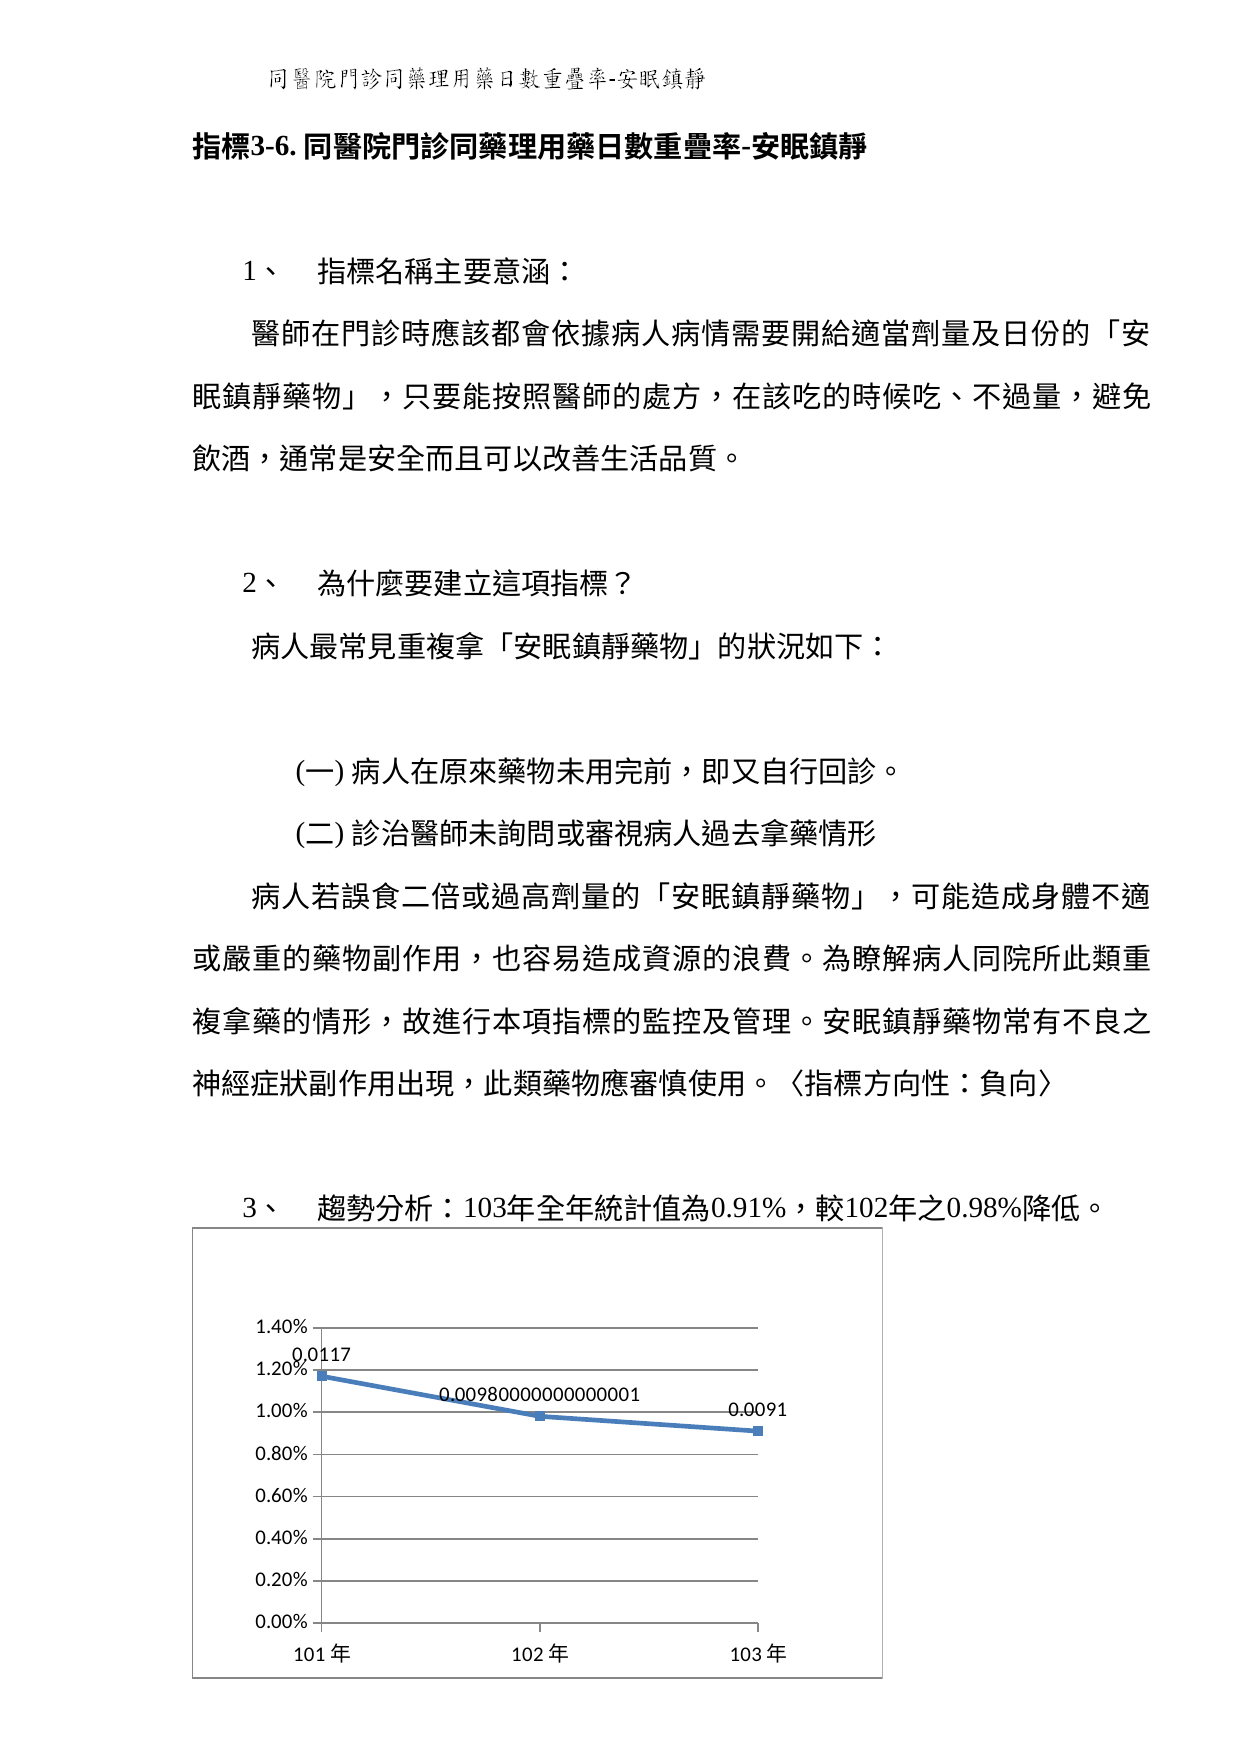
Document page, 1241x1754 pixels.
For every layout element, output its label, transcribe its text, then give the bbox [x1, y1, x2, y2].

text 醫師在門診時應該都會依據病人病情需要開給適當劑量及日份的「安眠鎮靜藥物」，只要能按照醫師的處方，在該吃的時候吃、不過量，避免飲酒，通常是安全而且可以改善生活品質。 [192, 290, 1152, 478]
text 病人最常見重複拿「安眠鎮靜藥物」的狀況如下： [192, 603, 1152, 665]
text (一) 病人在原來藥物未用完前，即又自行回診。 [295, 728, 1093, 790]
text 指標3-6. 同醫院門診同藥理用藥日數重疊率-安眠鎮靜 [192, 103, 1145, 165]
text 病人若誤食二倍或過高劑量的「安眠鎮靜藥物」，可能造成身體不適或嚴重的藥物副作用，也容易造成資源的浪費。為瞭解病人同院所此類重複拿藥的情形，故進行本項指標的監控及管理。安眠鎮靜藥物常有不良之神經症狀副作用出現，此類藥物應審慎使用。〈指標方向性：負向〉 [192, 853, 1152, 1103]
list 為什麼要建立這項指標？ [242, 540, 1145, 603]
list 趨勢分析：103年全年統計值為0.91%，較102年之0.98%降低。 [242, 1165, 1145, 1228]
text (二) 診治醫師未詢問或審視病人過去拿藥情形 [295, 790, 1093, 853]
list 指標名稱主要意涵： [242, 228, 1145, 290]
